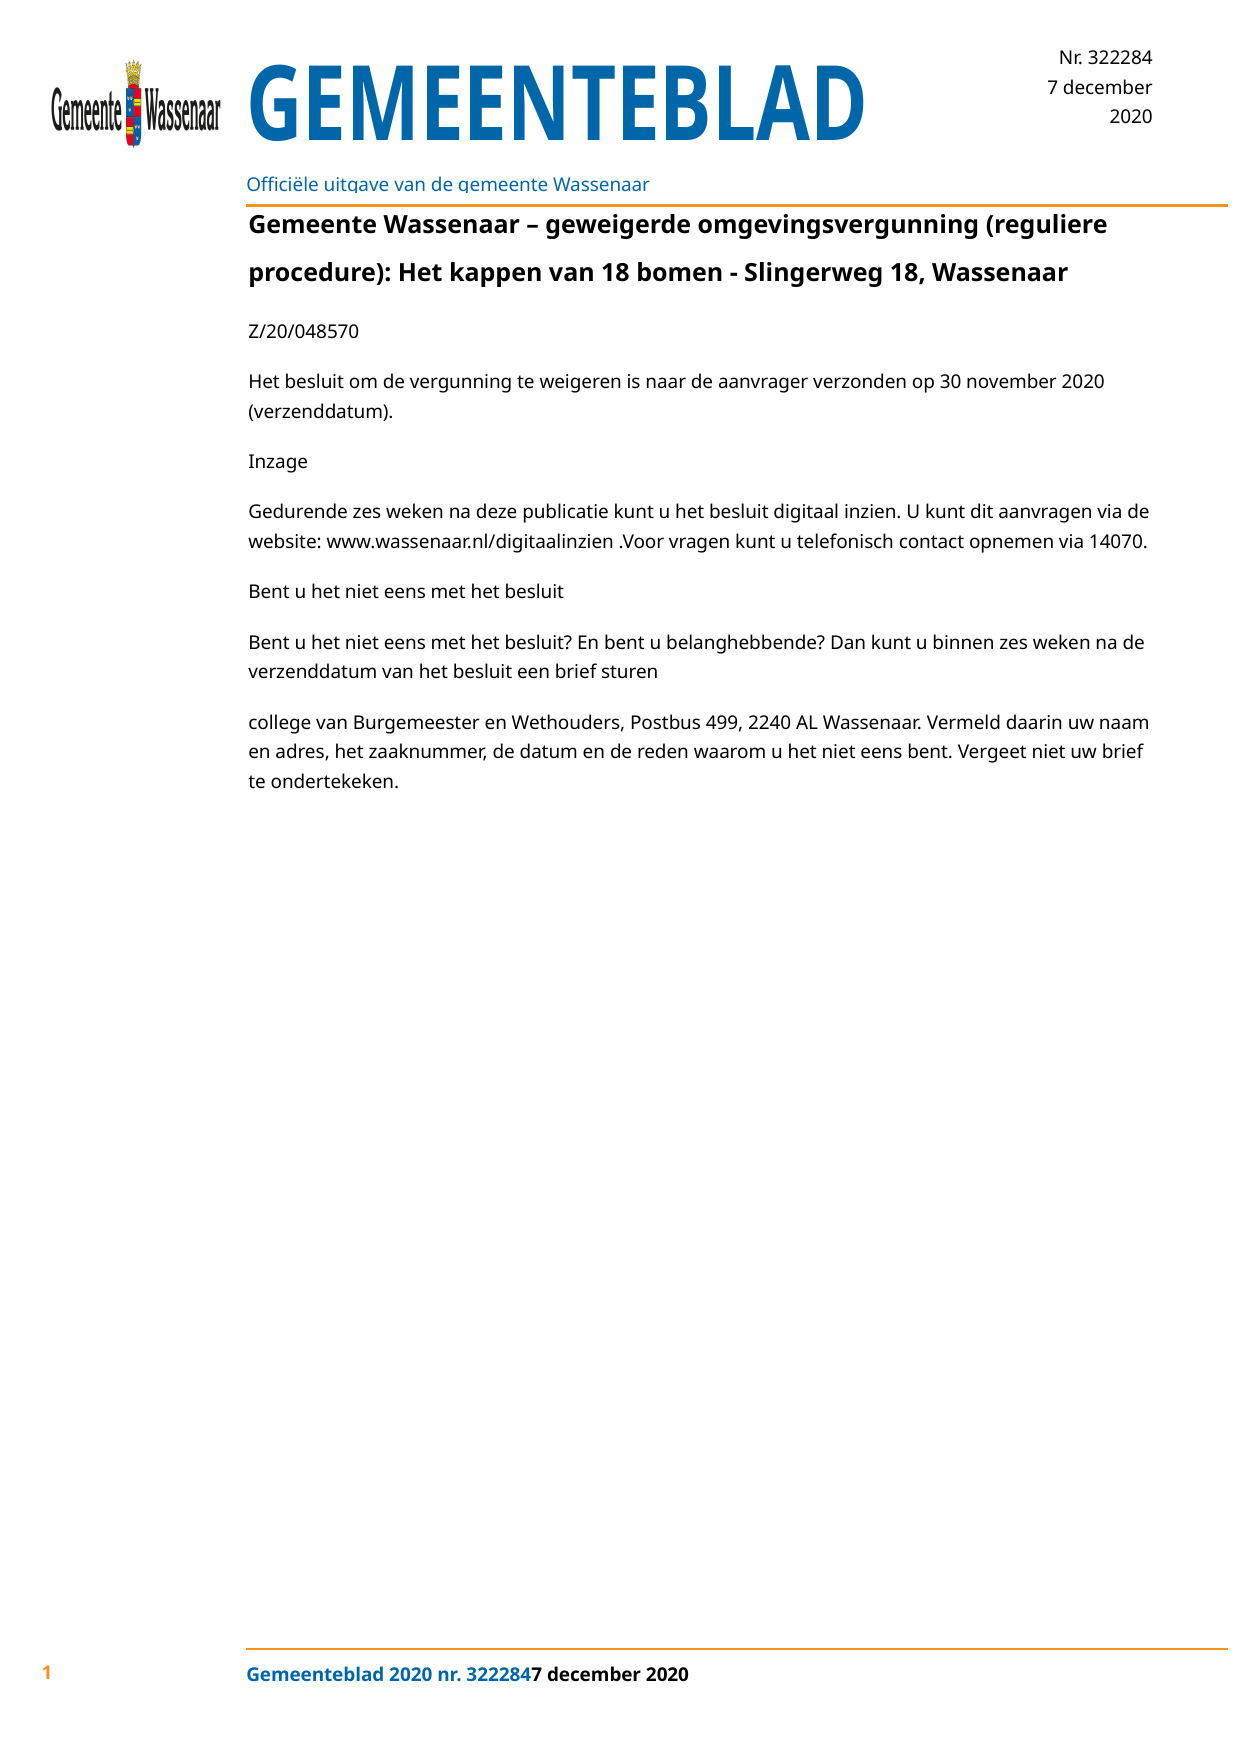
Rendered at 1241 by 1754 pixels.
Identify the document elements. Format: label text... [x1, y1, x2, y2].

text college van Burgemeester en Wethouders, Postbus 499, 2240 AL Wassenaar. Vermeld daarin uw naam en adres, het zaaknummer, de datum en de reden waarom u het niet eens bent. Vergeet niet uw brief te ondertekeken. [248, 709, 1152, 794]
text Bent u het niet eens met het besluit [248, 579, 1152, 604]
text Z/20/048570 [248, 318, 1152, 344]
text Bent u het niet eens met het besluit? En bent u belanghebbende? Dan kunt u binnen zes weken na de verzenddatum van het besluit een brief sturen [248, 629, 1152, 684]
text Inzage [248, 448, 1152, 474]
text Het besluit om de vergunning te weigeren is naar de aanvrager verzonden op 30 november 2020 (verzenddatum). [248, 368, 1152, 424]
text Gemeente Wassenaar – geweigerde omgevingsvergunning (reguliere procedure): Het kappen van 18 bomen - Slingerweg 18, Wassenaar [248, 207, 1152, 288]
text Gedurende zes weken na deze publicatie kunt u het besluit digitaal inzien. U kunt dit aanvragen via de website: www.wassenaar.nl/digitaalinzien .Voor vragen kunt u telefonisch contact opnemen via 14070. [248, 499, 1152, 554]
picture [41, 47, 231, 172]
